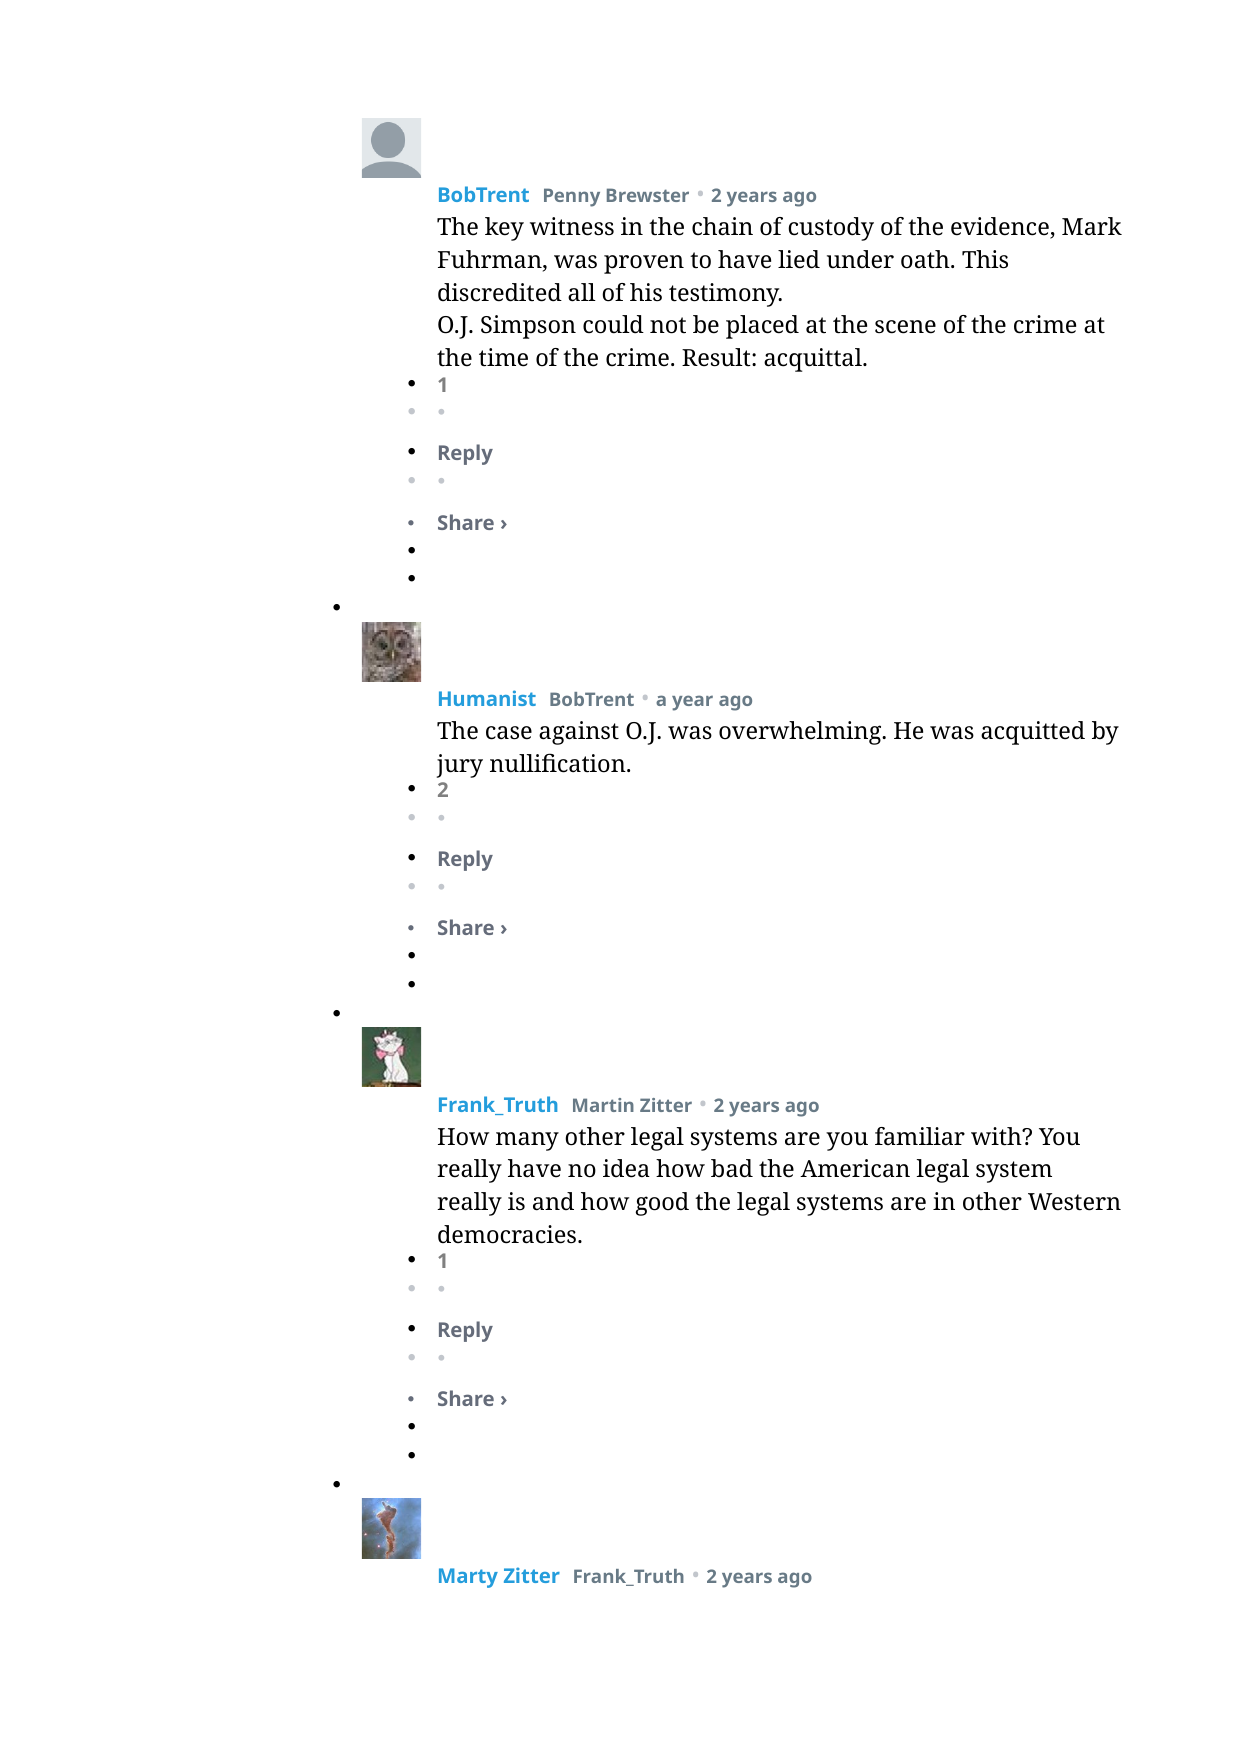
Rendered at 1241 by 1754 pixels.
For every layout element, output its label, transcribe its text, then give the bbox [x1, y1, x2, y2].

picture [361, 1498, 422, 1559]
list Share › [437, 508, 1122, 536]
list Humanist BobTrent • a year ago [437, 681, 1122, 713]
list • [437, 397, 1111, 426]
list • [437, 803, 1111, 831]
list 2 [437, 779, 1111, 803]
list Share › [437, 914, 1122, 941]
picture [361, 1027, 422, 1087]
picture [361, 118, 422, 178]
list 1 [437, 373, 1111, 397]
list • [437, 1274, 1111, 1302]
picture [361, 622, 422, 682]
list Reply [437, 1315, 1111, 1343]
list Reply [437, 844, 1111, 872]
list Share › [437, 1385, 1122, 1412]
list The case against O.J. was overwhelming. He was acquitted by jury nullification. [437, 713, 1122, 779]
list Frank_Truth Martin Zitter • 2 years ago [437, 1087, 1122, 1119]
list • [437, 1343, 1111, 1372]
list BobTrent Penny Brewster • 2 years ago [437, 177, 1122, 209]
list Marty Zitter Frank_Truth • 2 years ago [437, 1558, 1122, 1590]
list The key witness in the chain of custody of the evidence, Mark Fuhrman, was proven to have lied under oath. This discredited all of his testimony. O.J. Simpson could not be placed at the scene of the crime at the time of the crime. Result: acquittal. [437, 209, 1122, 373]
list • [437, 466, 1111, 495]
list Reply [437, 439, 1111, 466]
list How many other legal systems are you familiar with? You really have no idea how bad the American legal system really is and how good the legal systems are in other Western democracies. [437, 1119, 1122, 1250]
list 1 [437, 1250, 1111, 1274]
list • [437, 872, 1111, 901]
